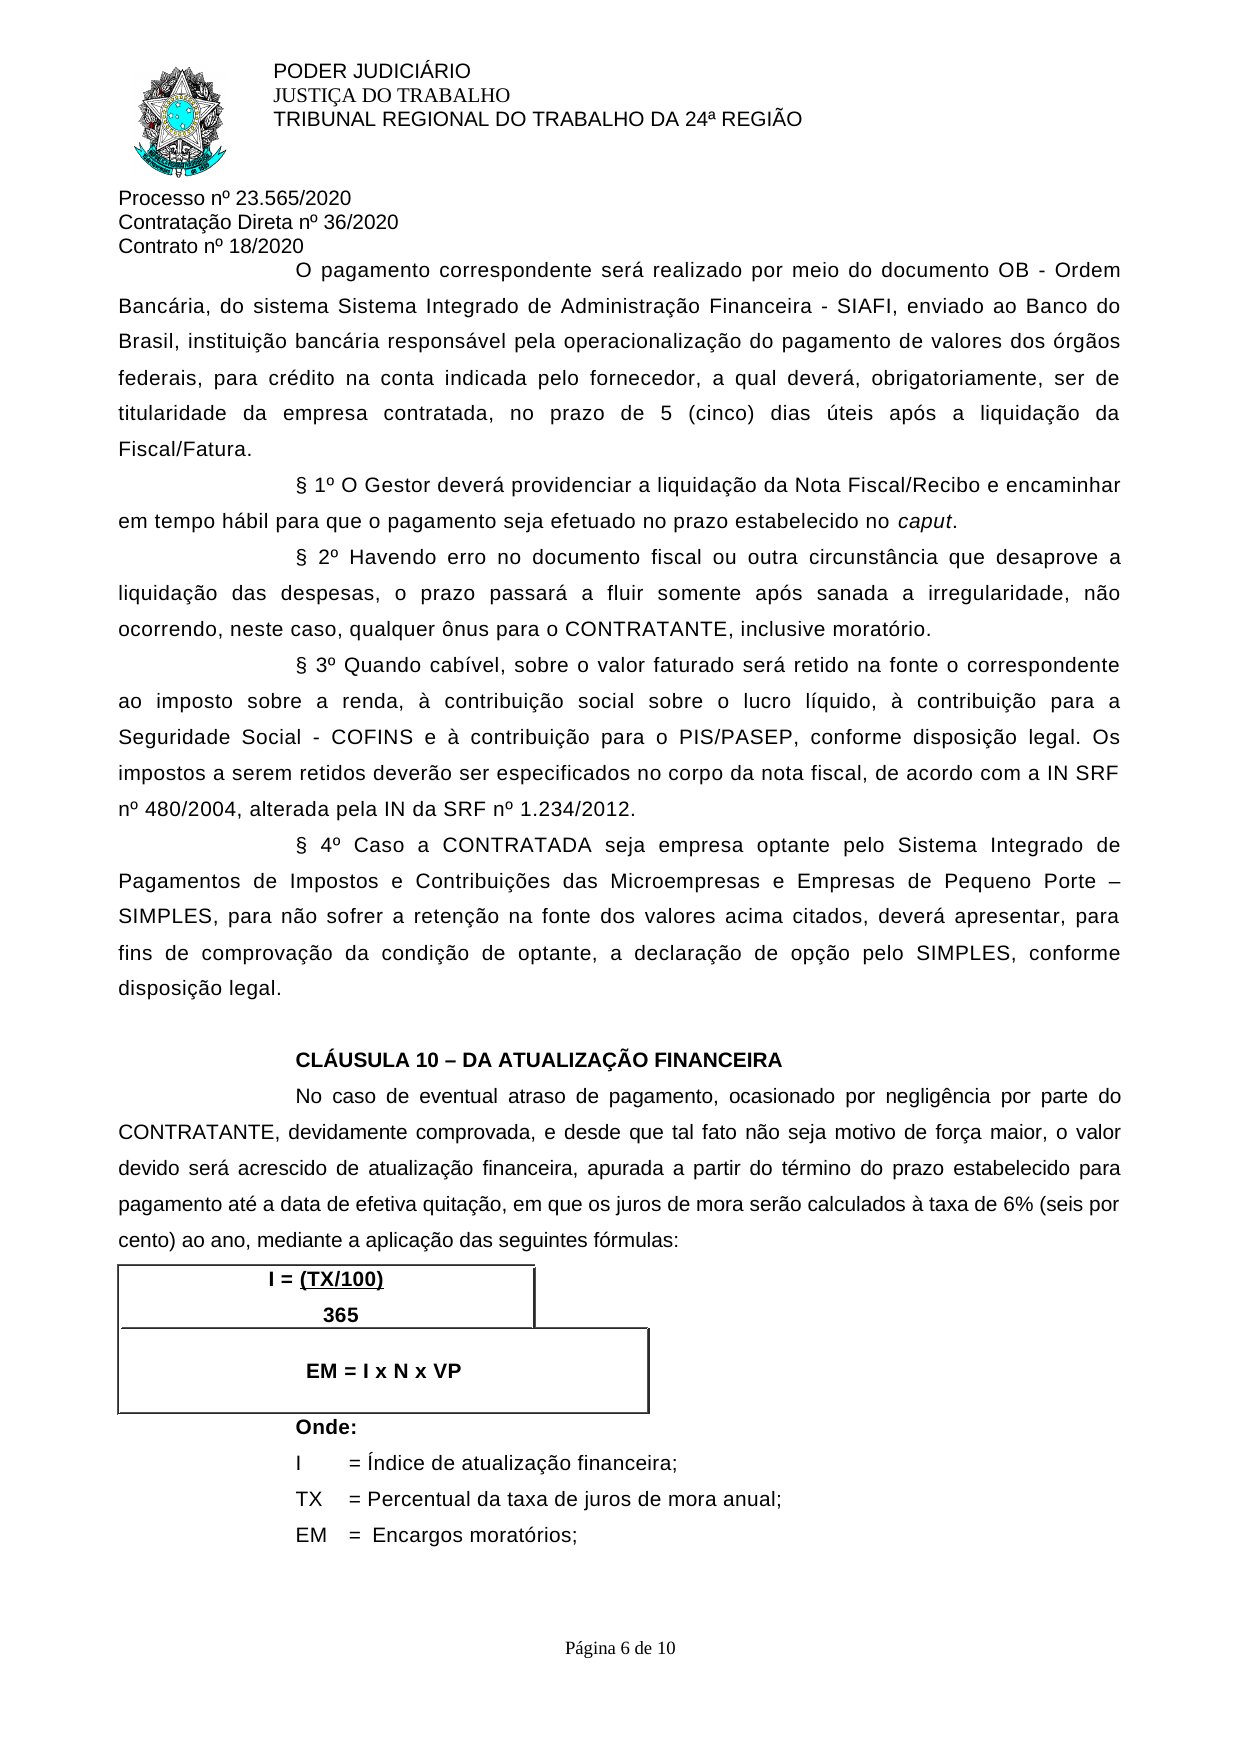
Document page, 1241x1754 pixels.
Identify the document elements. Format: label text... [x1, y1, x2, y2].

text TX = Percentual da taxa de juros de mora anual; [118, 1487, 1122, 1511]
text § 3º Quando cabível, sobre o valor faturado será retido na fonte o correspondente ao imposto sobre a renda, à contribuição social sobre o lucro líquido, à contribuição para a Seguridade Social - COFINS e à contribuição para o PIS/PASEP, conforme disposição legal. Os impostos a serem retidos deverão ser especificados no corpo da nota fiscal, de acordo com a IN SRF nº 480/2004, alterada pela IN da SRF nº 1.234/2012. [118, 653, 1122, 821]
text Onde: [118, 1415, 1122, 1439]
text O pagamento correspondente será realizado por meio do documento OB - Ordem Bancária, do sistema Sistema Integrado de Administração Financeira - SIAFI, enviado ao Banco do Brasil, instituição bancária responsável pela operacionalização do pagamento de valores dos órgãos federais, para crédito na conta indicada pelo fornecedor, a qual deverá, obrigatoriamente, ser de titularidade da empresa contratada, no prazo de 5 (cinco) dias úteis após a liquidação da Fiscal/Fatura. [118, 257, 1122, 461]
text § 4º Caso a CONTRATADA seja empresa optante pelo Sistema Integrado de Pagamentos de Impostos e Contribuições das Microempresas e Empresas de Pequeno Porte – SIMPLES, para não sofrer a retenção na fonte dos valores acima citados, deverá apresentar, para fins de comprovação da condição de optante, a declaração de opção pelo SIMPLES, conforme disposição legal. [118, 832, 1122, 1000]
text EM = Encargos moratórios; [118, 1523, 1122, 1547]
picture [133, 66, 228, 178]
text I = Índice de atualização financeira; [118, 1451, 1122, 1475]
text § 1º O Gestor deverá providenciar a liquidação da Nota Fiscal/Recibo e encaminhar em tempo hábil para que o pagamento seja efetuado no prazo estabelecido no caput. [118, 473, 1122, 533]
text § 2º Havendo erro no documento fiscal ou outra circunstância que desaprove a liquidação das despesas, o prazo passará a fluir somente após sanada a irregularidade, não ocorrendo, neste caso, qualquer ônus para o CONTRATANTE, inclusive moratório. [118, 545, 1122, 641]
text No caso de eventual atraso de pagamento, ocasionado por negligência por parte do CONTRATANTE, devidamente comprovada, e desde que tal fato não seja motivo de força maior, o valor devido será acrescido de atualização financeira, apurada a partir do término do prazo estabelecido para pagamento até a data de efetiva quitação, em que os juros de mora serão calculados à taxa de 6% (seis por cento) ao ano, mediante a aplicação das seguintes fórmulas: [118, 1084, 1122, 1252]
table_header I = (TX/100) 365 [120, 1266, 534, 1327]
table_cell EM = I x N x VP [119, 1327, 649, 1412]
table_header [534, 1264, 649, 1327]
text CLÁUSULA 10 – DA ATUALIZAÇÃO FINANCEIRA [118, 1048, 1119, 1072]
